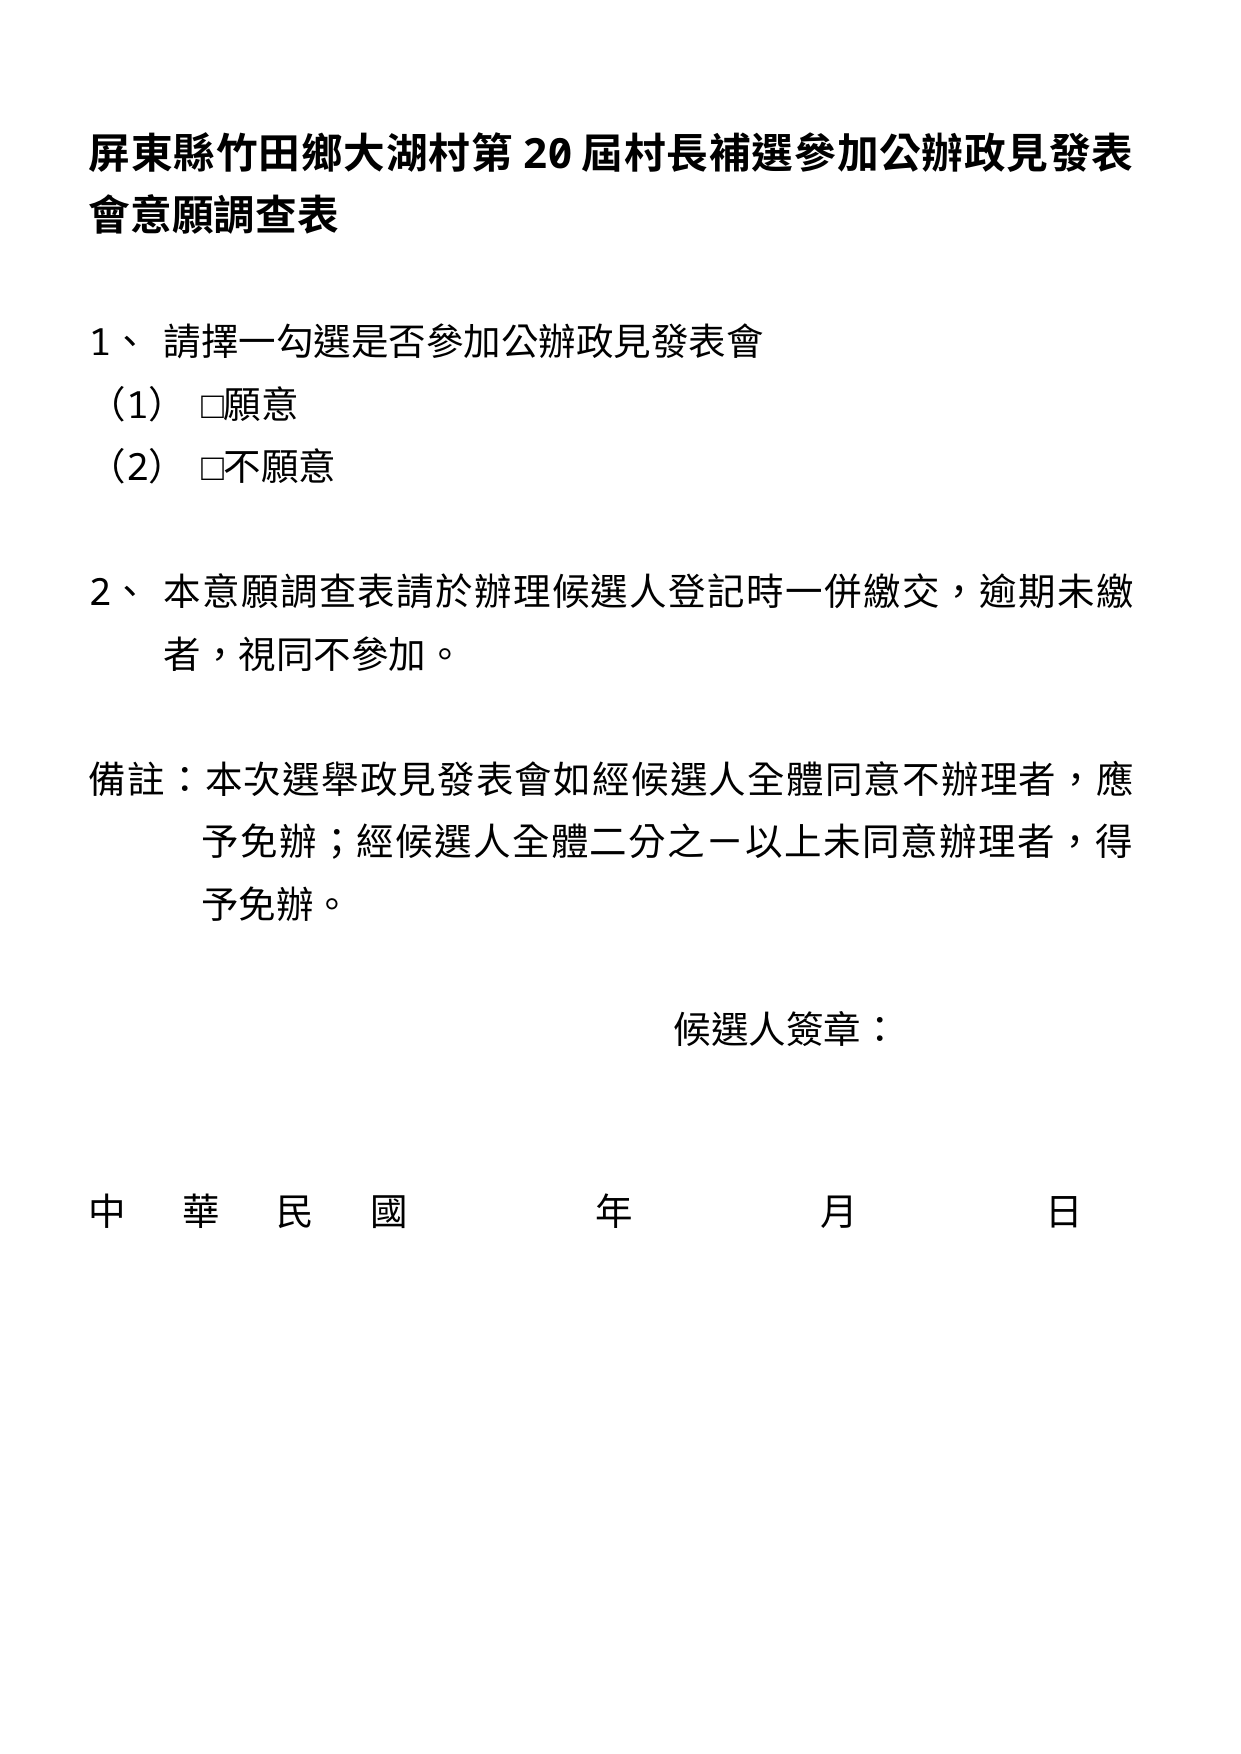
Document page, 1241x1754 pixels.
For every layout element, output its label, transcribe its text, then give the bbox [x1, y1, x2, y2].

text 中 華 民 國 年 月 日 [89, 1182, 1134, 1236]
list 請擇一勾選是否參加公辦政見發表會 [89, 306, 1134, 368]
text 候選人簽章： [89, 993, 1134, 1056]
list □不願意 [89, 431, 1134, 493]
text 備註：本次選舉政見發表會如經候選人全體同意不辦理者，應予免辦；經候選人全體二分之ㄧ以上未同意辦理者，得予免辦。 [89, 743, 1134, 931]
list □願意 [89, 368, 1134, 431]
text 屏東縣竹田鄉大湖村第20屆村長補選參加公辦政見發表會意願調查表 [89, 118, 1134, 243]
list 本意願調查表請於辦理候選人登記時一併繳交，逾期未繳者，視同不參加。 [89, 556, 1134, 681]
